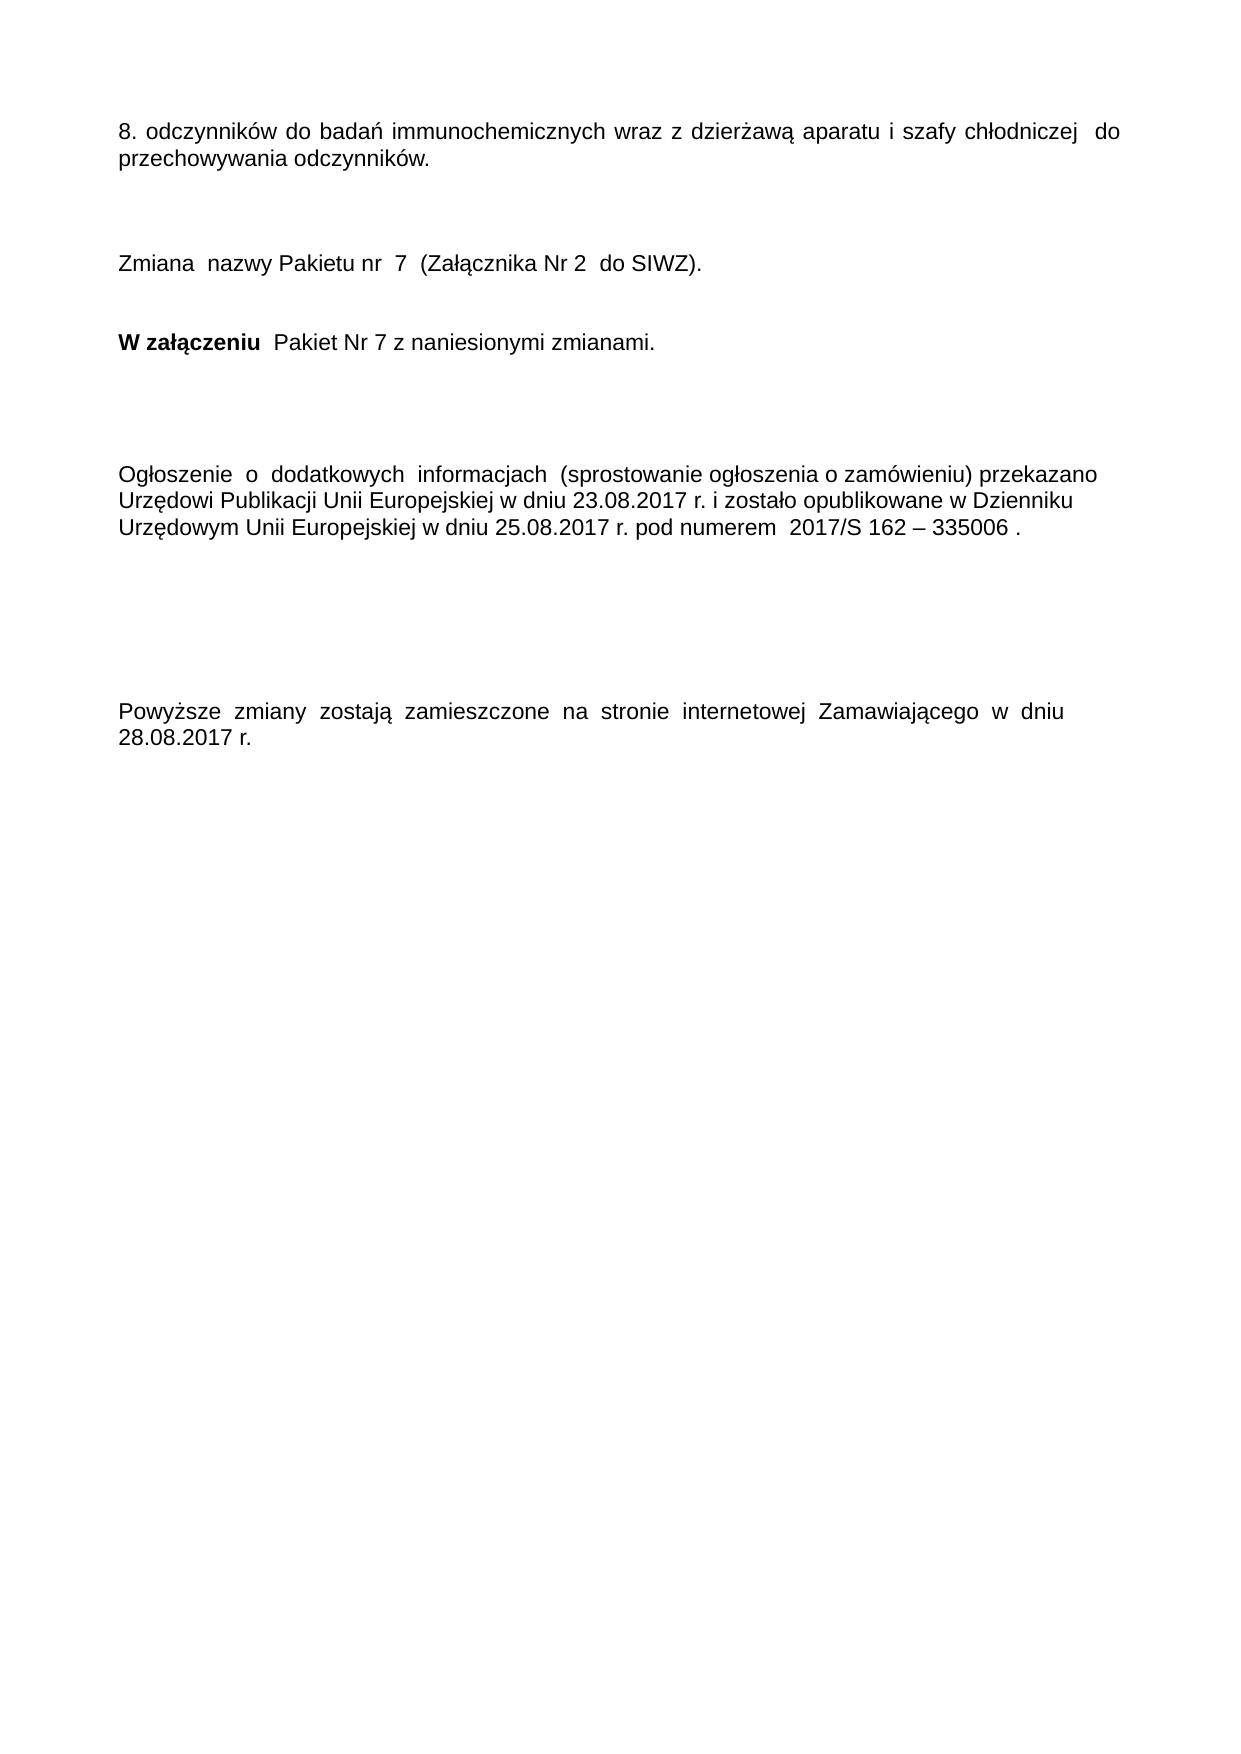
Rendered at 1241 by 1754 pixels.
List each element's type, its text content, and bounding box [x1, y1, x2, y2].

text Ogłoszenie o dodatkowych informacjach (sprostowanie ogłoszenia o zamówieniu) przekazano Urzędowi Publikacji Unii Europejskiej w dniu 23.08.2017 r. i zostało opublikowane w Dzienniku Urzędowym Unii Europejskiej w dniu 25.08.2017 r. pod numerem 2017/S 162 – 335006 . [118, 461, 1122, 540]
text 8. odczynników do badań immunochemicznych wraz z dzierżawą aparatu i szafy chłodniczej do przechowywania odczynników. [118, 118, 1122, 171]
text Zmiana nazwy Pakietu nr 7 (Załącznika Nr 2 do SIWZ). [118, 250, 1122, 276]
text W załączeniu Pakiet Nr 7 z naniesionymi zmianami. [118, 329, 1122, 355]
text Powyższe zmiany zostają zamieszczone na stronie internetowej Zamawiającego w dniu 28.08.2017 r. [118, 698, 1122, 751]
